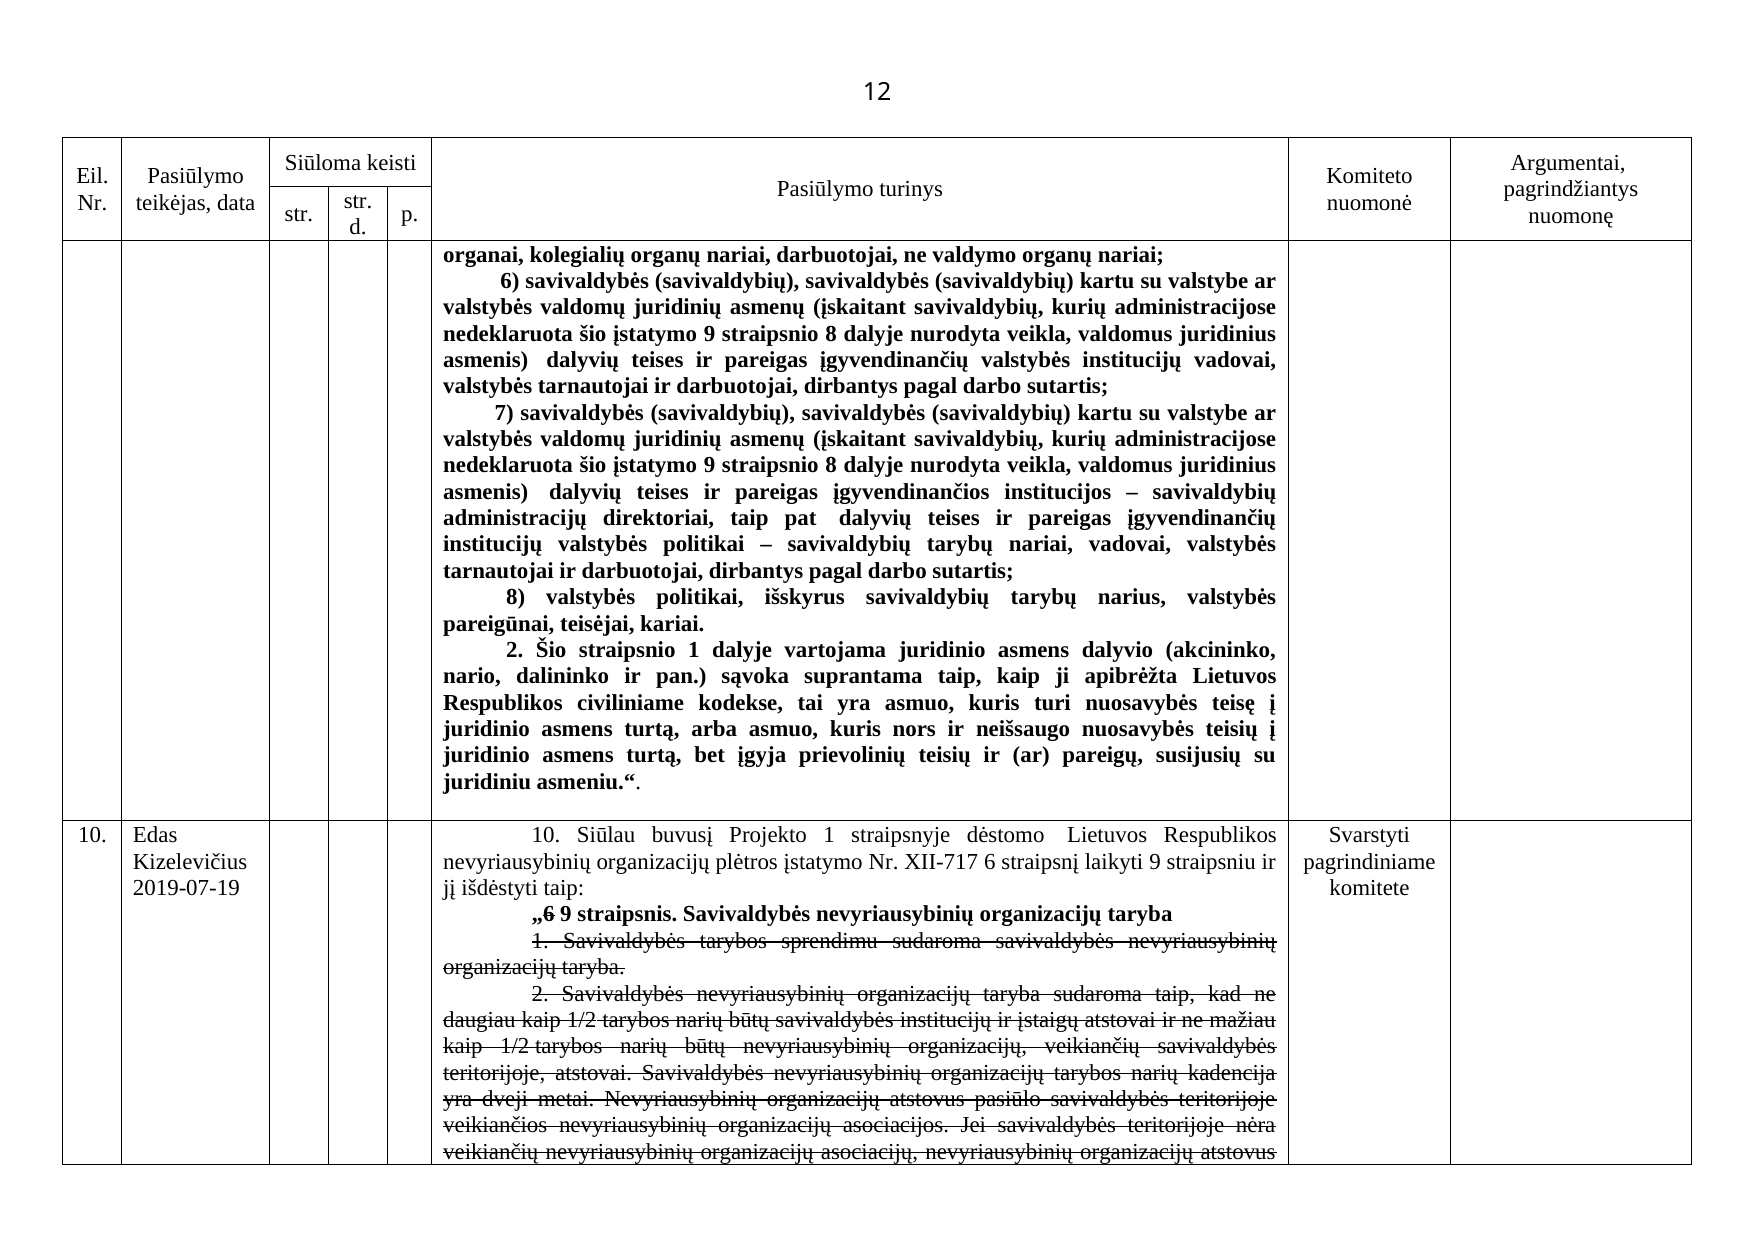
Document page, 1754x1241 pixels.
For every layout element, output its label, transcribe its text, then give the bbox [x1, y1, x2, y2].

table_cell Edas Kizelevičius 2019-07-19 [122, 821, 269, 1164]
table_cell [63, 241, 121, 820]
table_cell [1451, 821, 1691, 1164]
table_cell str. [270, 187, 328, 239]
table_cell [270, 821, 328, 1164]
table_cell str. d. [329, 187, 387, 239]
table_cell organai, kolegialių organų nariai, darbuotojai, ne valdymo organų nariai; 6) savivaldybės (savivaldybių), savivaldybės (savivaldybių) kartu su valstybe ar valstybės valdomų juridinių asmenų (įskaitant savivaldybių, kurių administracijose nedeklaruota šio įstatymo 9 straipsnio 8 dalyje nurodyta veikla, valdomus juridinius asmenis) dalyvių teises ir pareigas įgyvendinančių valstybės institucijų vadovai, valstybės tarnautojai ir darbuotojai, dirbantys pagal darbo sutartis; 7) savivaldybės (savivaldybių), savivaldybės (savivaldybių) kartu su valstybe ar valstybės valdomų juridinių asmenų (įskaitant savivaldybių, kurių administracijose nedeklaruota šio įstatymo 9 straipsnio 8 dalyje nurodyta veikla, valdomus juridinius asmenis) dalyvių teises ir pareigas įgyvendinančios institucijos – savivaldybių administracijų direktoriai, taip pat dalyvių teises ir pareigas įgyvendinančių institucijų valstybės politikai – savivaldybių tarybų nariai, vadovai, valstybės tarnautojai ir darbuotojai, dirbantys pagal darbo sutartis; 8) valstybės politikai, išskyrus savivaldybių tarybų narius, valstybės pareigūnai, teisėjai, kariai. 2. Šio straipsnio 1 dalyje vartojama juridinio asmens dalyvio (akcininko, nario, dalininko ir pan.) sąvoka suprantama taip, kaip ji apibrėžta Lietuvos Respublikos civiliniame kodekse, tai yra asmuo, kuris turi nuosavybės teisę į juridinio asmens turtą, arba asmuo, kuris nors ir neišsaugo nuosavybės teisių į juridinio asmens turtą, bet įgyja prievolinių teisių ir (ar) pareigų, susijusių su juridiniu asmeniu.“. [432, 241, 1288, 820]
table_cell 10. Siūlau buvusį Projekto 1 straipsnyje dėstomo Lietuvos Respublikos nevyriausybinių organizacijų plėtros įstatymo Nr. XII-717 6 straipsnį laikyti 9 straipsniu ir jį išdėstyti taip: „6 9 straipsnis. Savivaldybės nevyriausybinių organizacijų taryba 1. Savivaldybės tarybos sprendimu sudaroma savivaldybės nevyriausybinių organizacijų taryba. 2. Savivaldybės nevyriausybinių organizacijų taryba sudaroma taip, kad ne daugiau kaip 1/2 tarybos narių būtų savivaldybės institucijų ir įstaigų atstovai ir ne mažiau kaip 1/2 tarybos narių būtų nevyriausybinių organizacijų, veikiančių savivaldybės teritorijoje, atstovai. Savivaldybės nevyriausybinių organizacijų tarybos narių kadencija yra dveji metai. Nevyriausybinių organizacijų atstovus pasiūlo savivaldybės teritorijoje veikiančios nevyriausybinių organizacijų asociacijos. Jei savivaldybės teritorijoje nėra veikiančių nevyriausybinių organizacijų asociacijų, nevyriausybinių organizacijų atstovus [432, 821, 1288, 1164]
table_cell 10. [63, 821, 121, 1164]
table_cell p. [388, 187, 431, 239]
table_header Siūloma keisti [270, 138, 431, 186]
table_cell [388, 241, 431, 820]
table_cell [329, 241, 387, 820]
table_cell [1451, 241, 1691, 820]
table_cell [329, 821, 387, 1164]
table_cell Svarstyti pagrindiniame komitete [1289, 821, 1450, 1164]
table_header Argumentai, pagrindžiantys nuomonę [1451, 138, 1691, 239]
table_header Eil. Nr. [63, 138, 121, 239]
table_header Pasiūlymo turinys [432, 138, 1288, 239]
table_cell [388, 821, 431, 1164]
table_header Pasiūlymo teikėjas, data [122, 138, 269, 239]
table_cell [1289, 241, 1450, 820]
table_cell [122, 241, 269, 820]
table_cell [270, 241, 328, 820]
table_header Komiteto nuomonė [1289, 138, 1450, 239]
